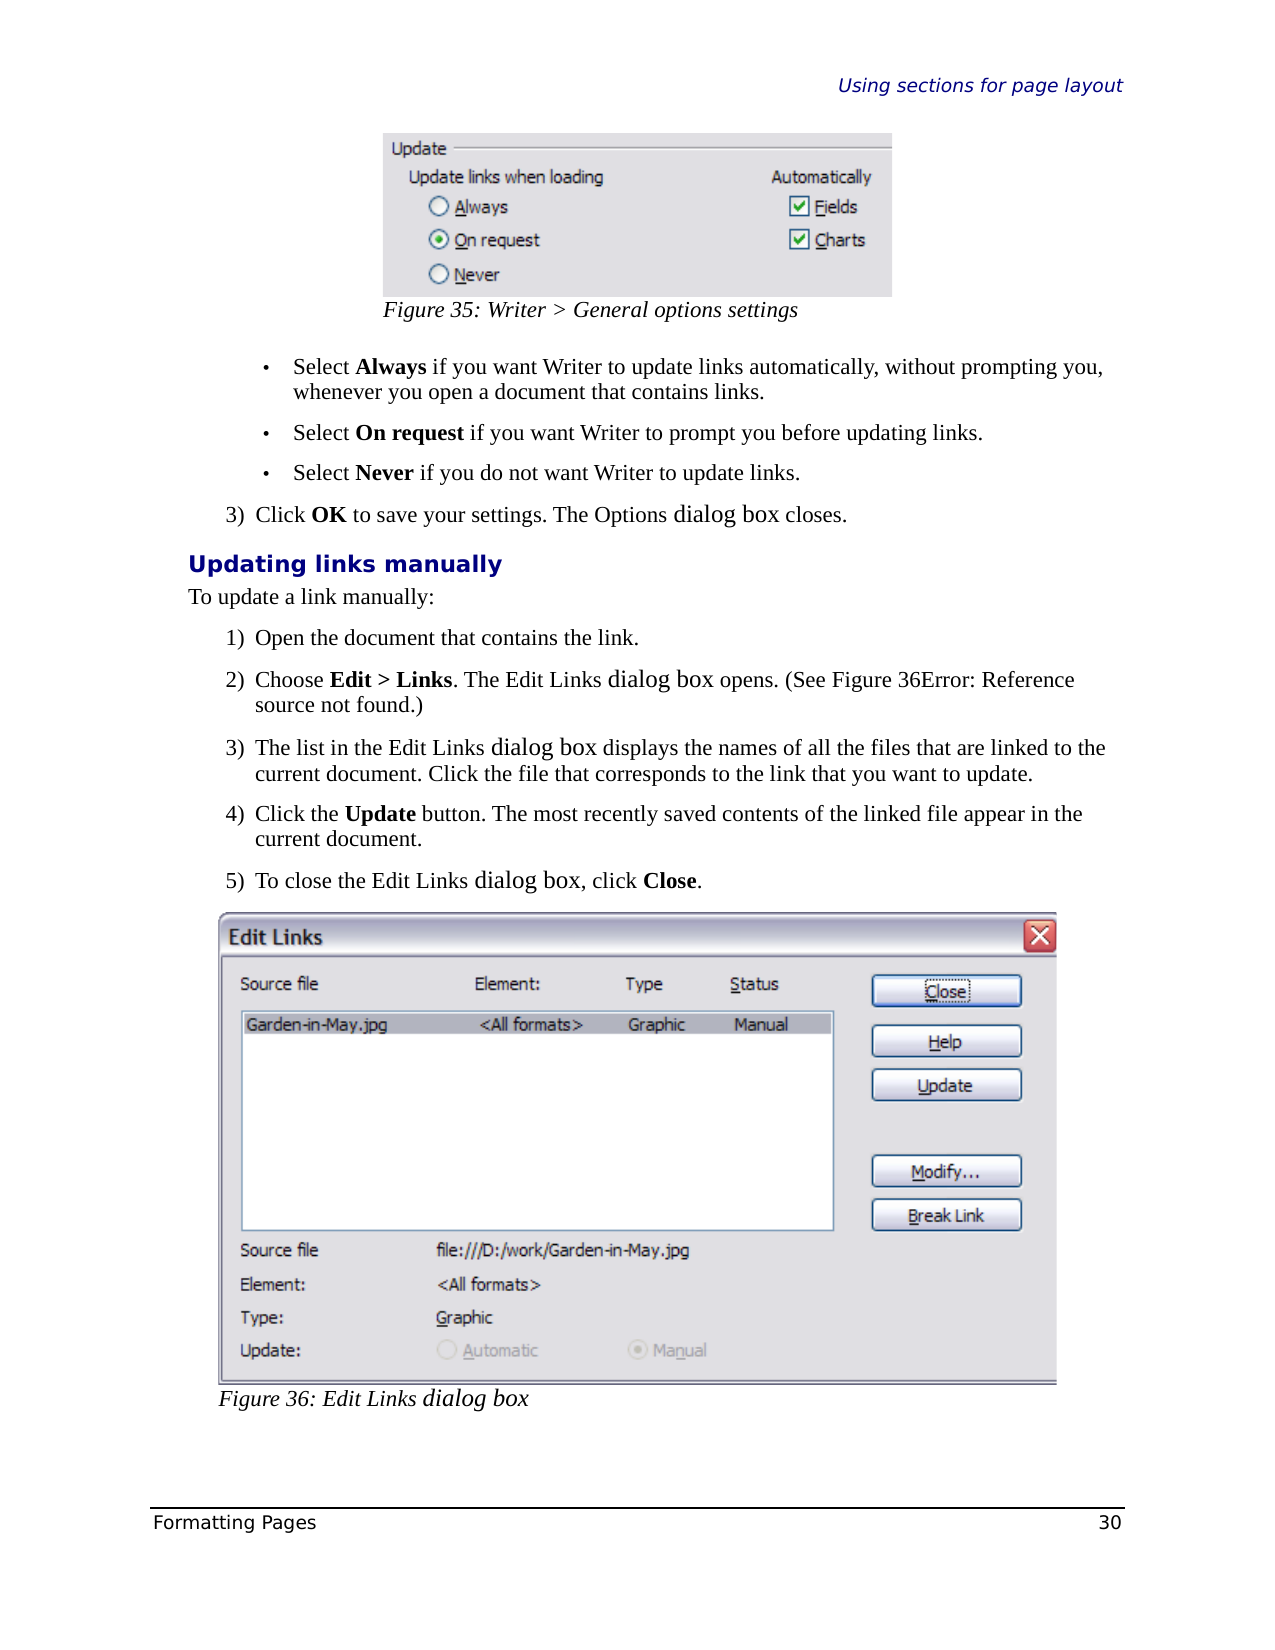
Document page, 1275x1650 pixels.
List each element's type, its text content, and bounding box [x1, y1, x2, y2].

list Select On request if you want Writer to prompt you before updating links. [263, 419, 1125, 445]
list Click OK to save your settings. The Options dialog box closes. [225, 500, 1125, 528]
text Figure 36: Edit Links dialog box [218, 1385, 1057, 1412]
text Figure 35: Writer > General options settings [383, 297, 892, 322]
list The list in the Edit Links dialog box displays the names of all the files that are linked to the current document. Click the file that corresponds to the link that you want to update. [225, 733, 1125, 786]
list Choose Edit > Links. The Edit Links dialog box opens. (See Figure 36.) [225, 665, 1125, 718]
picture [382, 133, 893, 297]
list Select Never if you do not want Writer to update links. [263, 460, 1125, 485]
text To update a link manually: [188, 584, 1125, 609]
list Click the Update button. The most recently saved contents of the linked file appear in the current document. [225, 801, 1125, 852]
picture [218, 912, 1057, 1385]
list Open the document that contains the link. [225, 624, 1125, 650]
list To close the Edit Links dialog box, click Close. [225, 867, 1125, 894]
list Select Always if you want Writer to update links automatically, without prompting you, whenever you open a document that contains links. [263, 353, 1125, 404]
subtitle Updating links manually [188, 551, 1125, 578]
